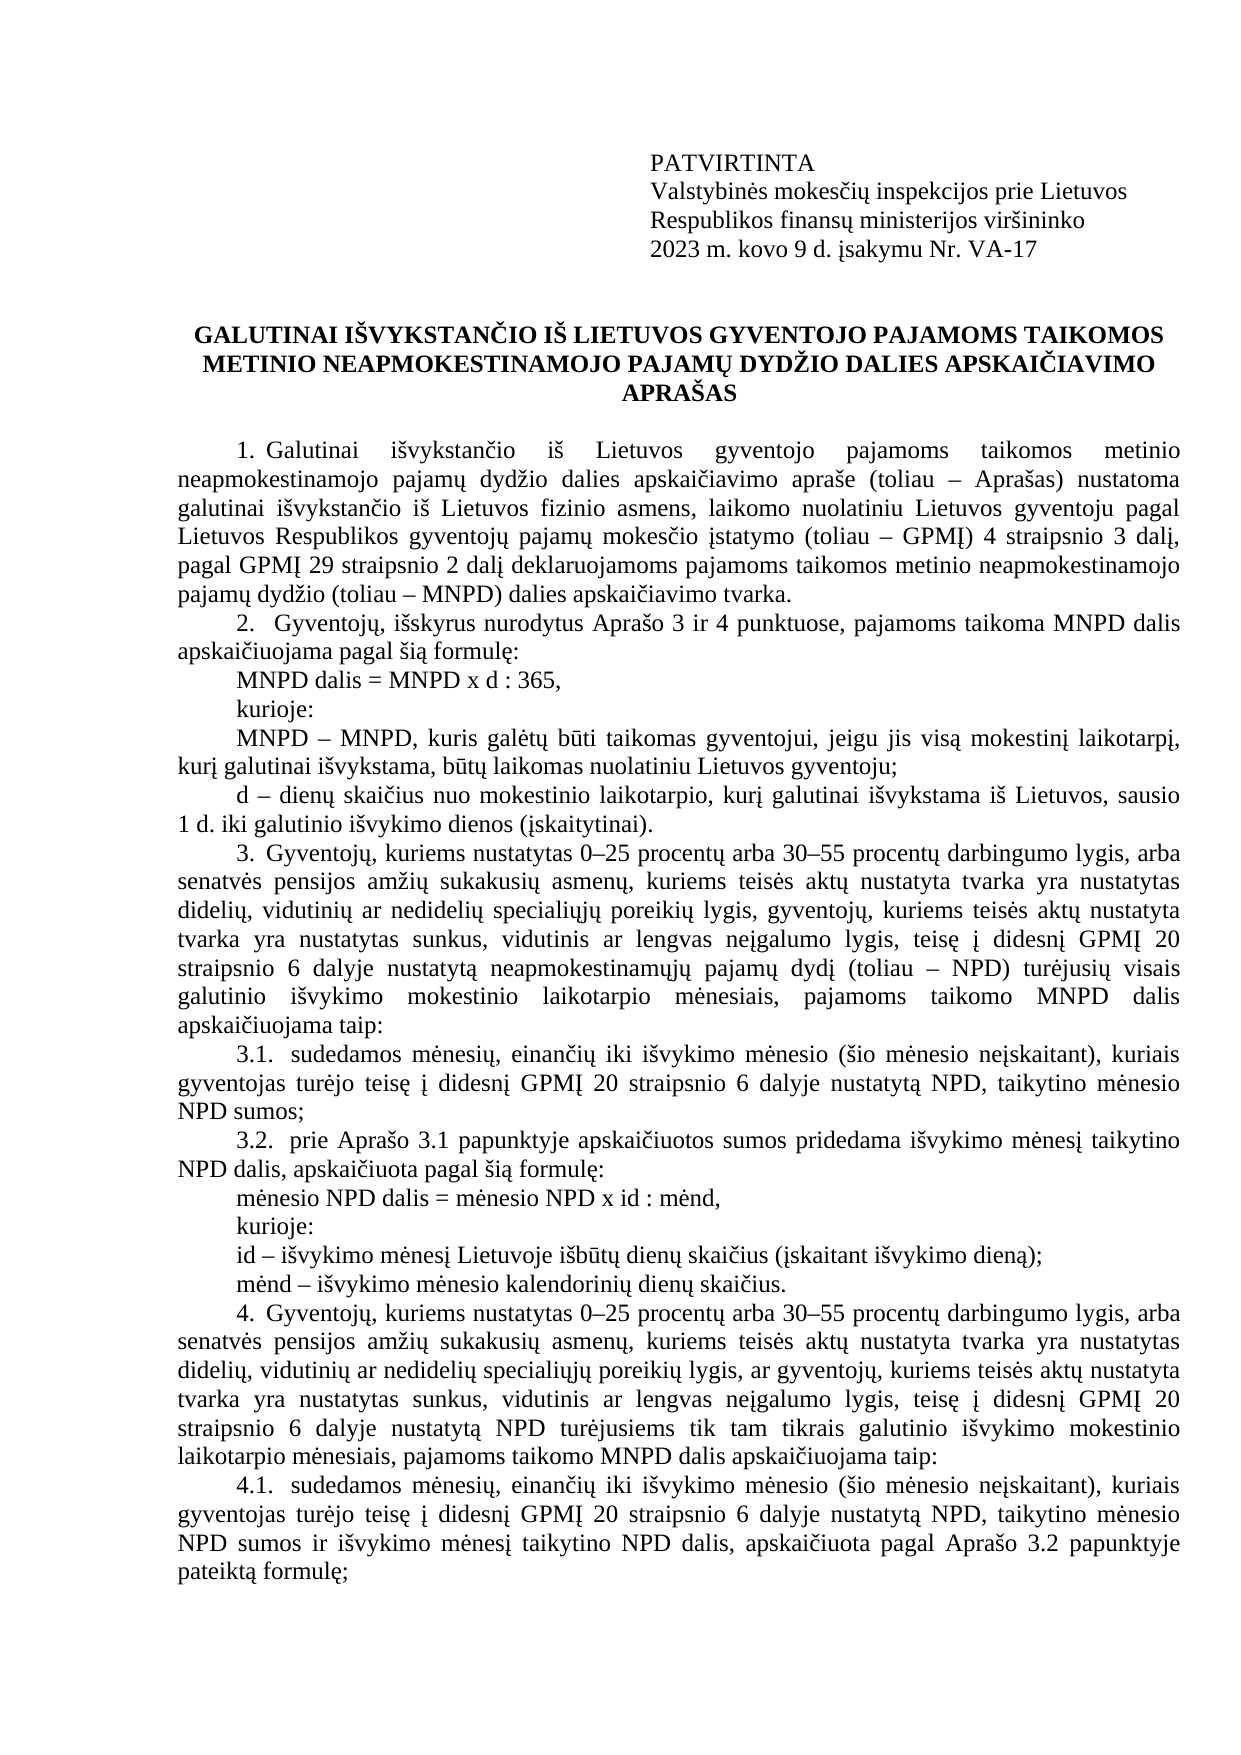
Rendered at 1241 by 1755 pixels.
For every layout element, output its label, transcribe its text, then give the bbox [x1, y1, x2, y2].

text 2. Gyventojų, išskyrus nurodytus Aprašo 3 ir 4 punktuose, pajamoms taikoma MNPD dalis apskaičiuojama pagal šią formulę: [177, 608, 1181, 665]
text kurioje: [177, 694, 1181, 723]
text PATVIRTINTA [177, 148, 1181, 176]
text 4. Gyventojų, kuriems nustatytas 0–25 procentų arba 30–55 procentų darbingumo lygis, arba senatvės pensijos amžių sukakusių asmenų, kuriems teisės aktų nustatyta tvarka yra nustatytas didelių, vidutinių ar nedidelių specialiųjų poreikių lygis, ar gyventojų, kuriems teisės aktų nustatyta tvarka yra nustatytas sunkus, vidutinis ar lengvas neįgalumo lygis, teisę į didesnį GPMĮ 20 straipsnio 6 dalyje nustatytą NPD turėjusiems tik tam tikrais galutinio išvykimo mokestinio laikotarpio mėnesiais, pajamoms taikomo MNPD dalis apskaičiuojama taip: [177, 1298, 1181, 1470]
text mėnd – išvykimo mėnesio kalendorinių dienų skaičius. [177, 1269, 1181, 1298]
text 3. Gyventojų, kuriems nustatytas 0–25 procentų arba 30–55 procentų darbingumo lygis, arba senatvės pensijos amžių sukakusių asmenų, kuriems teisės aktų nustatyta tvarka yra nustatytas didelių, vidutinių ar nedidelių specialiųjų poreikių lygis, gyventojų, kuriems teisės aktų nustatyta tvarka yra nustatytas sunkus, vidutinis ar lengvas neįgalumo lygis, teisę į didesnį GPMĮ 20 straipsnio 6 dalyje nustatytą neapmokestinamųjų pajamų dydį (toliau – NPD) turėjusių visais galutinio išvykimo mokestinio laikotarpio mėnesiais, pajamoms taikomo MNPD dalis apskaičiuojama taip: [177, 838, 1181, 1039]
text MNPD – MNPD, kuris galėtų būti taikomas gyventojui, jeigu jis visą mokestinį laikotarpį, kurį galutinai išvykstama, būtų laikomas nuolatiniu Lietuvos gyventoju; [177, 723, 1181, 780]
text d – dienų skaičius nuo mokestinio laikotarpio, kurį galutinai išvykstama iš Lietuvos, sausio 1 d. iki galutinio išvykimo dienos (įskaitytinai). [177, 780, 1181, 838]
text 3.1. sudedamos mėnesių, einančių iki išvykimo mėnesio (šio mėnesio neįskaitant), kuriais gyventojas turėjo teisę į didesnį GPMĮ 20 straipsnio 6 dalyje nustatytą NPD, taikytino mėnesio NPD sumos; [177, 1039, 1181, 1125]
text id – išvykimo mėnesį Lietuvoje išbūtų dienų skaičius (įskaitant išvykimo dieną); [177, 1240, 1181, 1269]
text 2023 m. kovo 9 d. įsakymu Nr. VA-17 [177, 234, 1181, 263]
text Respublikos finansų ministerijos viršininko [177, 205, 1181, 234]
text kurioje: [177, 1211, 1181, 1240]
text 3.2. prie Aprašo 3.1 papunktyje apskaičiuotos sumos pridedama išvykimo mėnesį taikytino NPD dalis, apskaičiuota pagal šią formulę: [177, 1125, 1181, 1183]
text 1. Galutinai išvykstančio iš Lietuvos gyventojo pajamoms taikomos metinio neapmokestinamojo pajamų dydžio dalies apskaičiavimo apraše (toliau – Aprašas) nustatoma galutinai išvykstančio iš Lietuvos fizinio asmens, laikomo nuolatiniu Lietuvos gyventoju pagal Lietuvos Respublikos gyventojų pajamų mokesčio įstatymo (toliau – GPMĮ) 4 straipsnio 3 dalį, pagal GPMĮ 29 straipsnio 2 dalį deklaruojamoms pajamoms taikomos metinio neapmokestinamojo pajamų dydžio (toliau – MNPD) dalies apskaičiavimo tvarka. [177, 435, 1181, 608]
text Valstybinės mokesčių inspekcijos prie Lietuvos [177, 176, 1181, 205]
text mėnesio NPD dalis = mėnesio NPD x id : mėnd, [177, 1183, 1181, 1211]
text MNPD dalis = MNPD x d : 365, [177, 665, 1181, 694]
text GALUTINAI IŠVYKSTANČIO IŠ LIETUVOS GYVENTOJo PAJAMOMS TAIKOMOS METINIO NEAPMOKESTINAMOJO PAJAMŲ DYDŽIO dalies apskaičiavimo APRAŠas [177, 320, 1181, 406]
text 4.1. sudedamos mėnesių, einančių iki išvykimo mėnesio (šio mėnesio neįskaitant), kuriais gyventojas turėjo teisę į didesnį GPMĮ 20 straipsnio 6 dalyje nustatytą NPD, taikytino mėnesio NPD sumos ir išvykimo mėnesį taikytino NPD dalis, apskaičiuota pagal Aprašo 3.2 papunktyje pateiktą formulę; [177, 1470, 1181, 1585]
